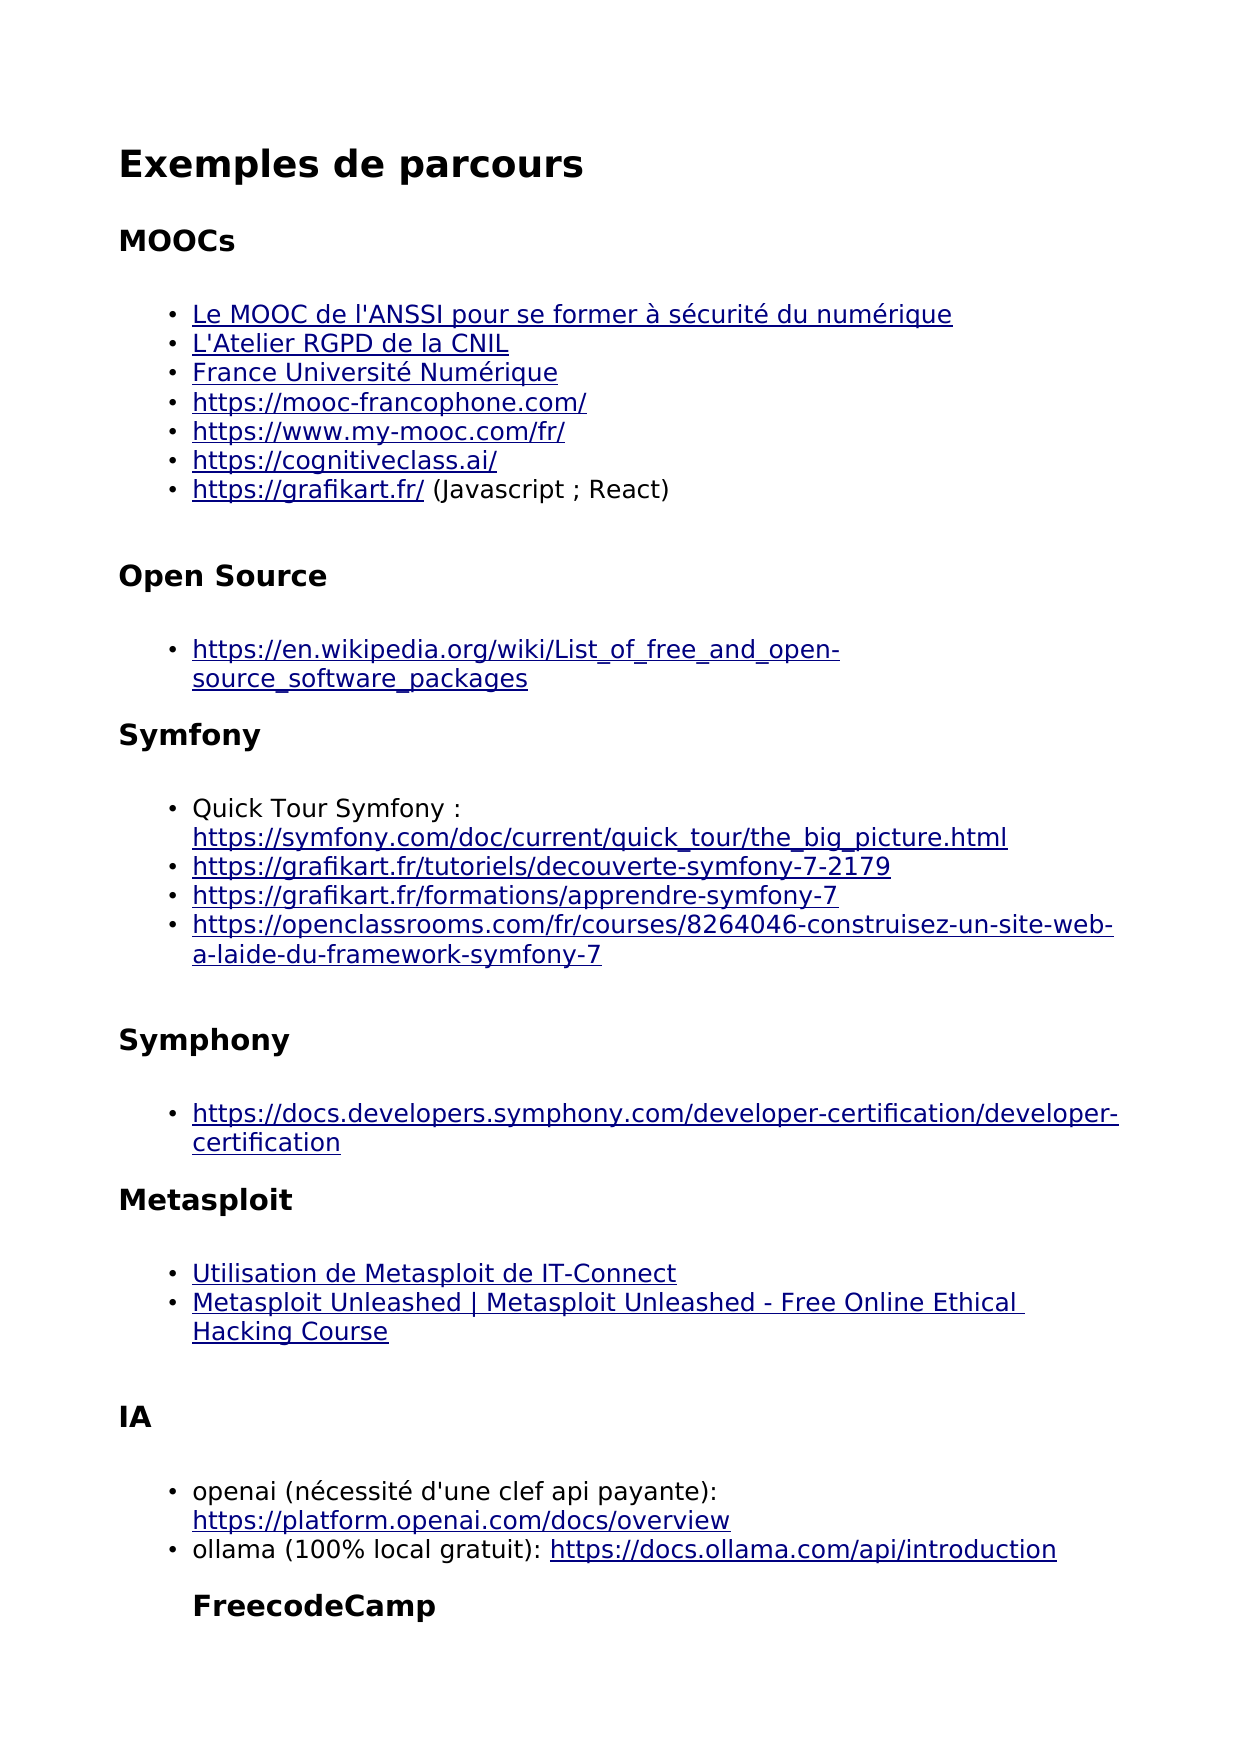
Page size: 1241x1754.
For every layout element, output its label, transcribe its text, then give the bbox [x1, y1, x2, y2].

subtitle Exemples de parcours [118, 143, 1122, 187]
list ollama (100% local gratuit): https://docs.ollama.com/api/introduction [177, 1535, 1122, 1564]
list https://en.wikipedia.org/wiki/List_of_free_and_open-source_software_packages [177, 635, 1122, 693]
subtitle IA [118, 1401, 1122, 1435]
list https://www.my-mooc.com/fr/ [177, 417, 1122, 446]
list Metasploit Unleashed | Metasploit Unleashed - Free Online Ethical Hacking Course [177, 1288, 1122, 1346]
subtitle FreecodeCamp [177, 1589, 1122, 1623]
list Le MOOC de l'ANSSI pour se former à sécurité du numérique [177, 300, 1122, 329]
list openai (nécessité d'une clef api payante): https://platform.openai.com/docs/overview [177, 1477, 1122, 1535]
list Utilisation de Metasploit de IT-Connect [177, 1259, 1122, 1288]
subtitle Symfony [118, 718, 1122, 752]
list https://mooc-francophone.com/ [177, 388, 1122, 417]
list https://grafikart.fr/tutoriels/decouverte-symfony-7-2179 [177, 852, 1122, 882]
list https://cognitiveclass.ai/ [177, 446, 1122, 475]
list https://grafikart.fr/formations/apprendre-symfony-7 [177, 882, 1122, 911]
list https://grafikart.fr/ (Javascript ; React) [177, 475, 1122, 504]
subtitle MOOCs [118, 224, 1122, 258]
list France Université Numérique [177, 358, 1122, 388]
list https://openclassrooms.com/fr/courses/8264046-construisez-un-site-web-a-laide-du-framework-symfony-7 [177, 911, 1122, 969]
subtitle Open Source [118, 559, 1122, 593]
list L'Atelier RGPD de la CNIL [177, 329, 1122, 358]
subtitle Symphony [118, 1023, 1122, 1057]
subtitle Metasploit [118, 1183, 1122, 1217]
list https://docs.developers.symphony.com/developer-certification/developer-certification [177, 1099, 1122, 1158]
list Quick Tour Symfony : https://symfony.com/doc/current/quick_tour/the_big_picture.html [177, 794, 1122, 852]
